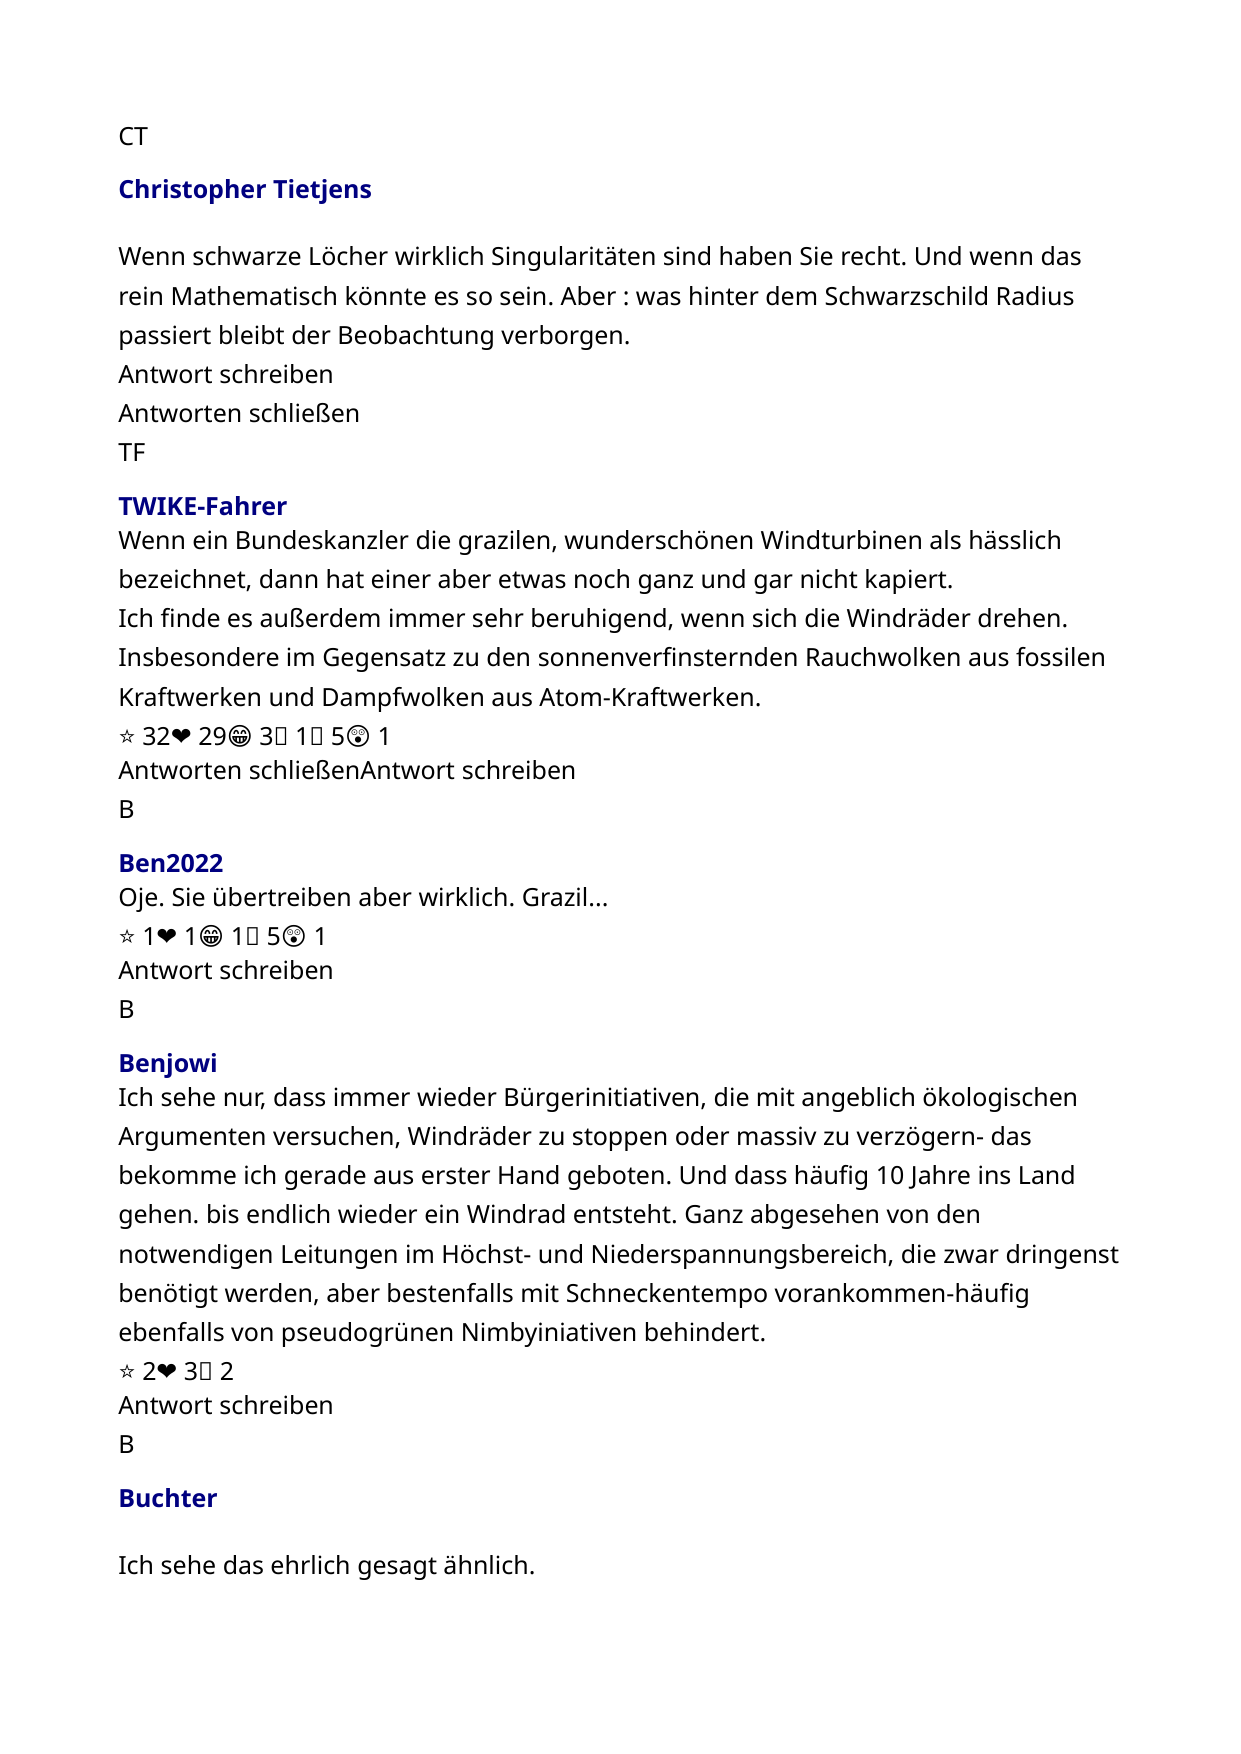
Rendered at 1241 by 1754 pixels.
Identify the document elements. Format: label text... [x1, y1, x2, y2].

text CT [118, 118, 1122, 152]
text Oje. Sie übertreiben aber wirklich. Grazil... [118, 879, 1122, 913]
text B [118, 1427, 1122, 1461]
subtitle Benjowi [118, 1046, 1122, 1080]
text ⭐️ 1❤️ 1😁 1🤨 5😲 1 [118, 919, 1122, 953]
text B [118, 792, 1122, 826]
text Antwort schreiben [118, 953, 1122, 987]
text B [118, 992, 1122, 1026]
text Wenn schwarze Löcher wirklich Singularitäten sind haben Sie recht. Und wenn das rein Mathematisch könnte es so sein. Aber : was hinter dem Schwarzschild Radius passiert bleibt der Beobachtung verborgen. [118, 239, 1122, 351]
subtitle Buchter [118, 1481, 1122, 1515]
text ⭐️ 32❤️ 29😁 3🙁 1🤨 5😲 1 [118, 718, 1122, 752]
text TF [118, 435, 1122, 469]
text Ich sehe nur, dass immer wieder Bürgerinitiativen, die mit angeblich ökologischen Argumenten versuchen, Windräder zu stoppen oder massiv zu verzögern- das bekomme ich gerade aus erster Hand geboten. Und dass häufig 10 Jahre ins Land gehen. bis endlich wieder ein Windrad entsteht. Ganz abgesehen von den notwendigen Leitungen im Höchst- und Niederspannungsbereich, die zwar dringenst benötigt werden, aber bestenfalls mit Schneckentempo vorankommen-häufig ebenfalls von pseudogrünen Nimbyiniativen behindert. [118, 1080, 1122, 1349]
subtitle Ben2022 [118, 845, 1122, 879]
text Ich sehe das ehrlich gesagt ähnlich. [118, 1548, 1122, 1582]
subtitle Christopher Tietjens [118, 172, 1122, 206]
text ⭐️ 2❤️ 3🤨 2 [118, 1354, 1122, 1388]
text Antworten schließenAntwort schreiben [118, 752, 1122, 787]
text Wenn ein Bundeskanzler die grazilen, wunderschönen Windturbinen als hässlich bezeichnet, dann hat einer aber etwas noch ganz und gar nicht kapiert. [118, 523, 1122, 596]
subtitle TWIKE-Fahrer [118, 488, 1122, 523]
text Antwort schreiben [118, 1388, 1122, 1422]
text Antworten schließen [118, 396, 1122, 430]
text Antwort schreiben [118, 356, 1122, 391]
text Ich finde es außerdem immer sehr beruhigend, wenn sich die Windräder drehen. Insbesondere im Gegensatz zu den sonnenverfinsternden Rauchwolken aus fossilen Kraftwerken und Dampfwolken aus Atom-Kraftwerken. [118, 601, 1122, 713]
